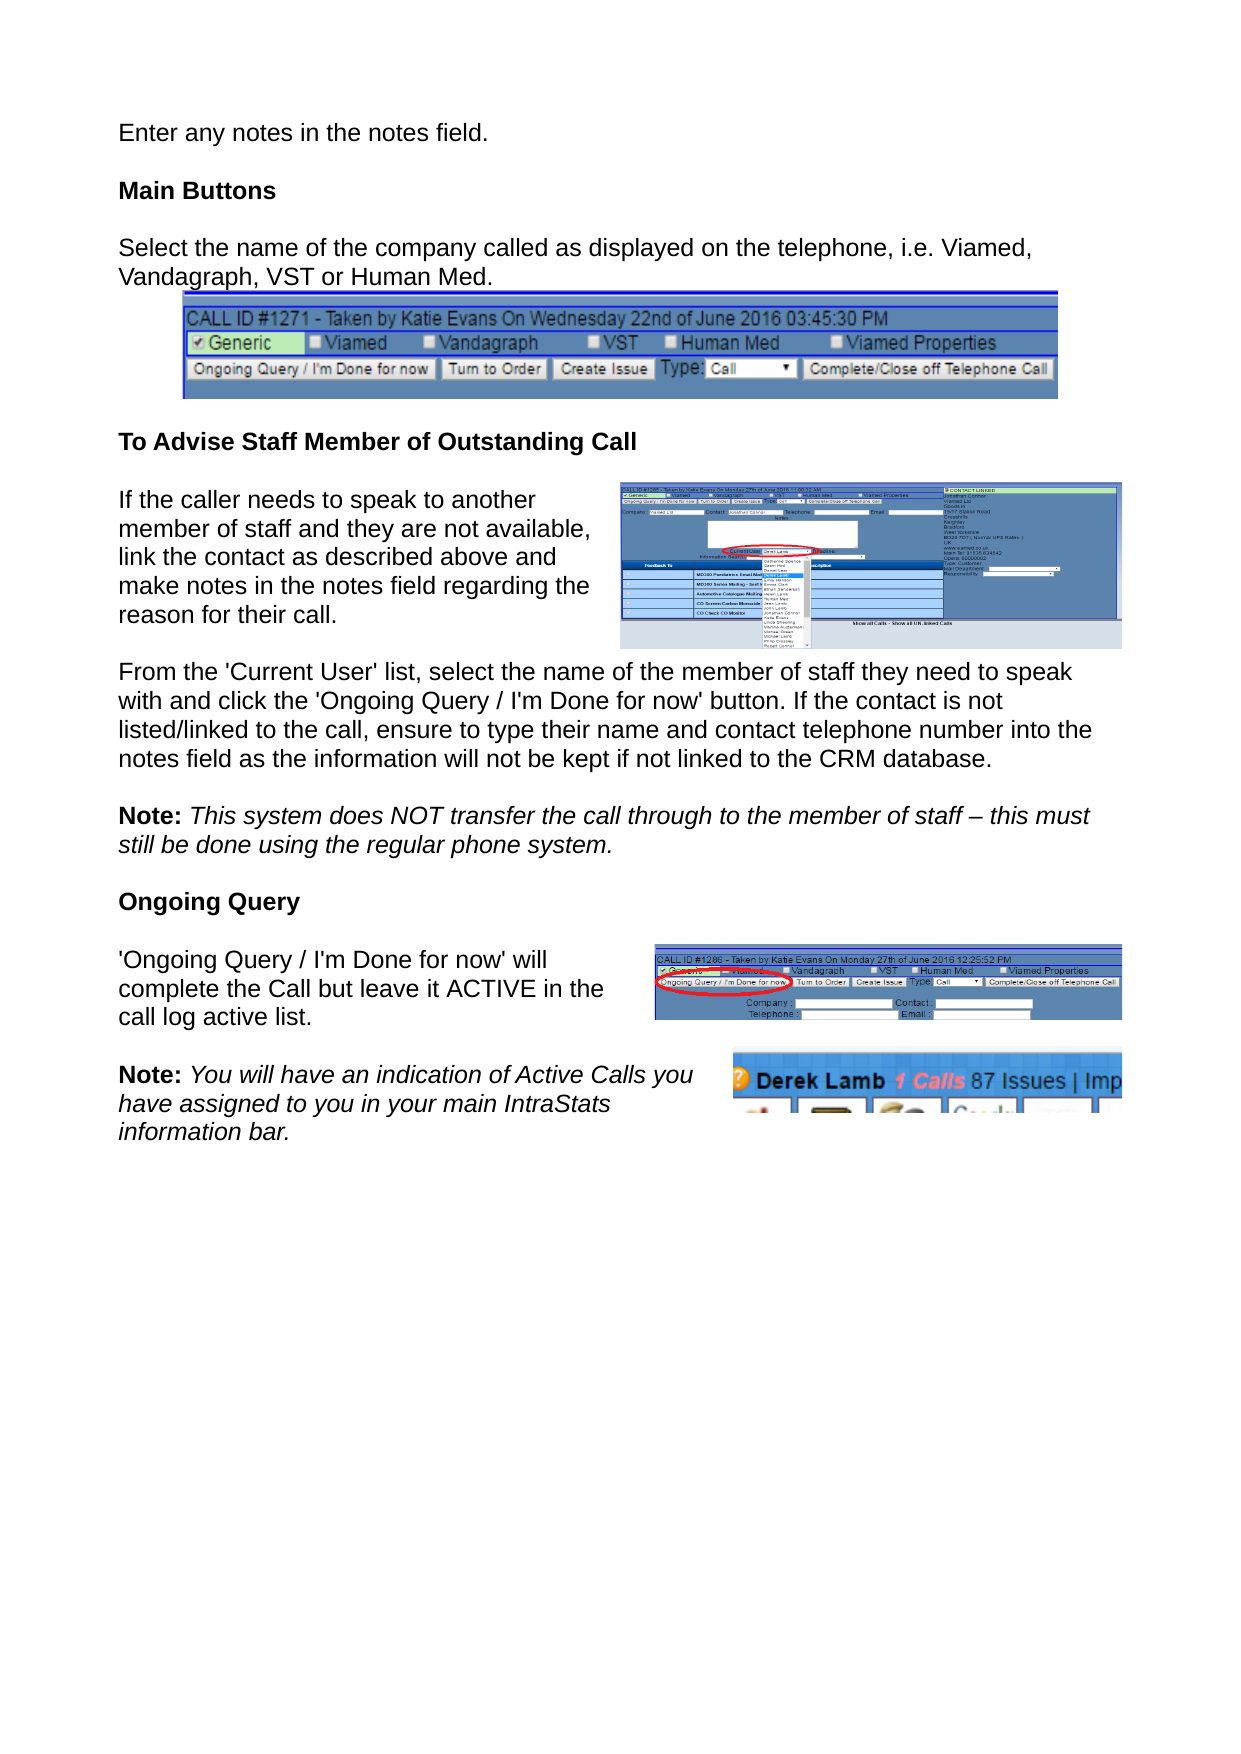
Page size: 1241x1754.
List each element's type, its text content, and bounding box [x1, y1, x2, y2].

text Note: This system does NOT transfer the call through to the member of staff – this must still be done using the regular phone system. [118, 801, 1122, 858]
text Select the name of the company called as displayed on the telephone, i.e. Viamed, Vandagraph, VST or Human Med. [118, 233, 1122, 291]
text 'Ongoing Query / I'm Done for now' will complete the Call but leave it ACTIVE in the [118, 945, 654, 1002]
text To Advise Staff Member of Outstanding Call [118, 427, 1122, 456]
text call log active list. [118, 1002, 1122, 1031]
text Main Buttons [118, 176, 1122, 204]
text Note: You will have an indication of Active Calls you have assigned to you in your main IntraStats information bar. [118, 1060, 1122, 1146]
text Enter any notes in the notes field. [118, 118, 1122, 147]
text Ongoing Query [118, 887, 1122, 916]
text From the 'Current User' list, select the name of the member of staff they need to speak with and click the 'Ongoing Query / I'm Done for now' button. If the contact is not listed/linked to the call, ensure to type their name and contact telephone number into the notes field as the information will not be kept if not linked to the CRM database. [118, 657, 1122, 772]
text If the caller needs to speak to another member of staff and they are not available, link the contact as described above and make notes in the notes field regarding the reason for their call. [118, 485, 620, 628]
